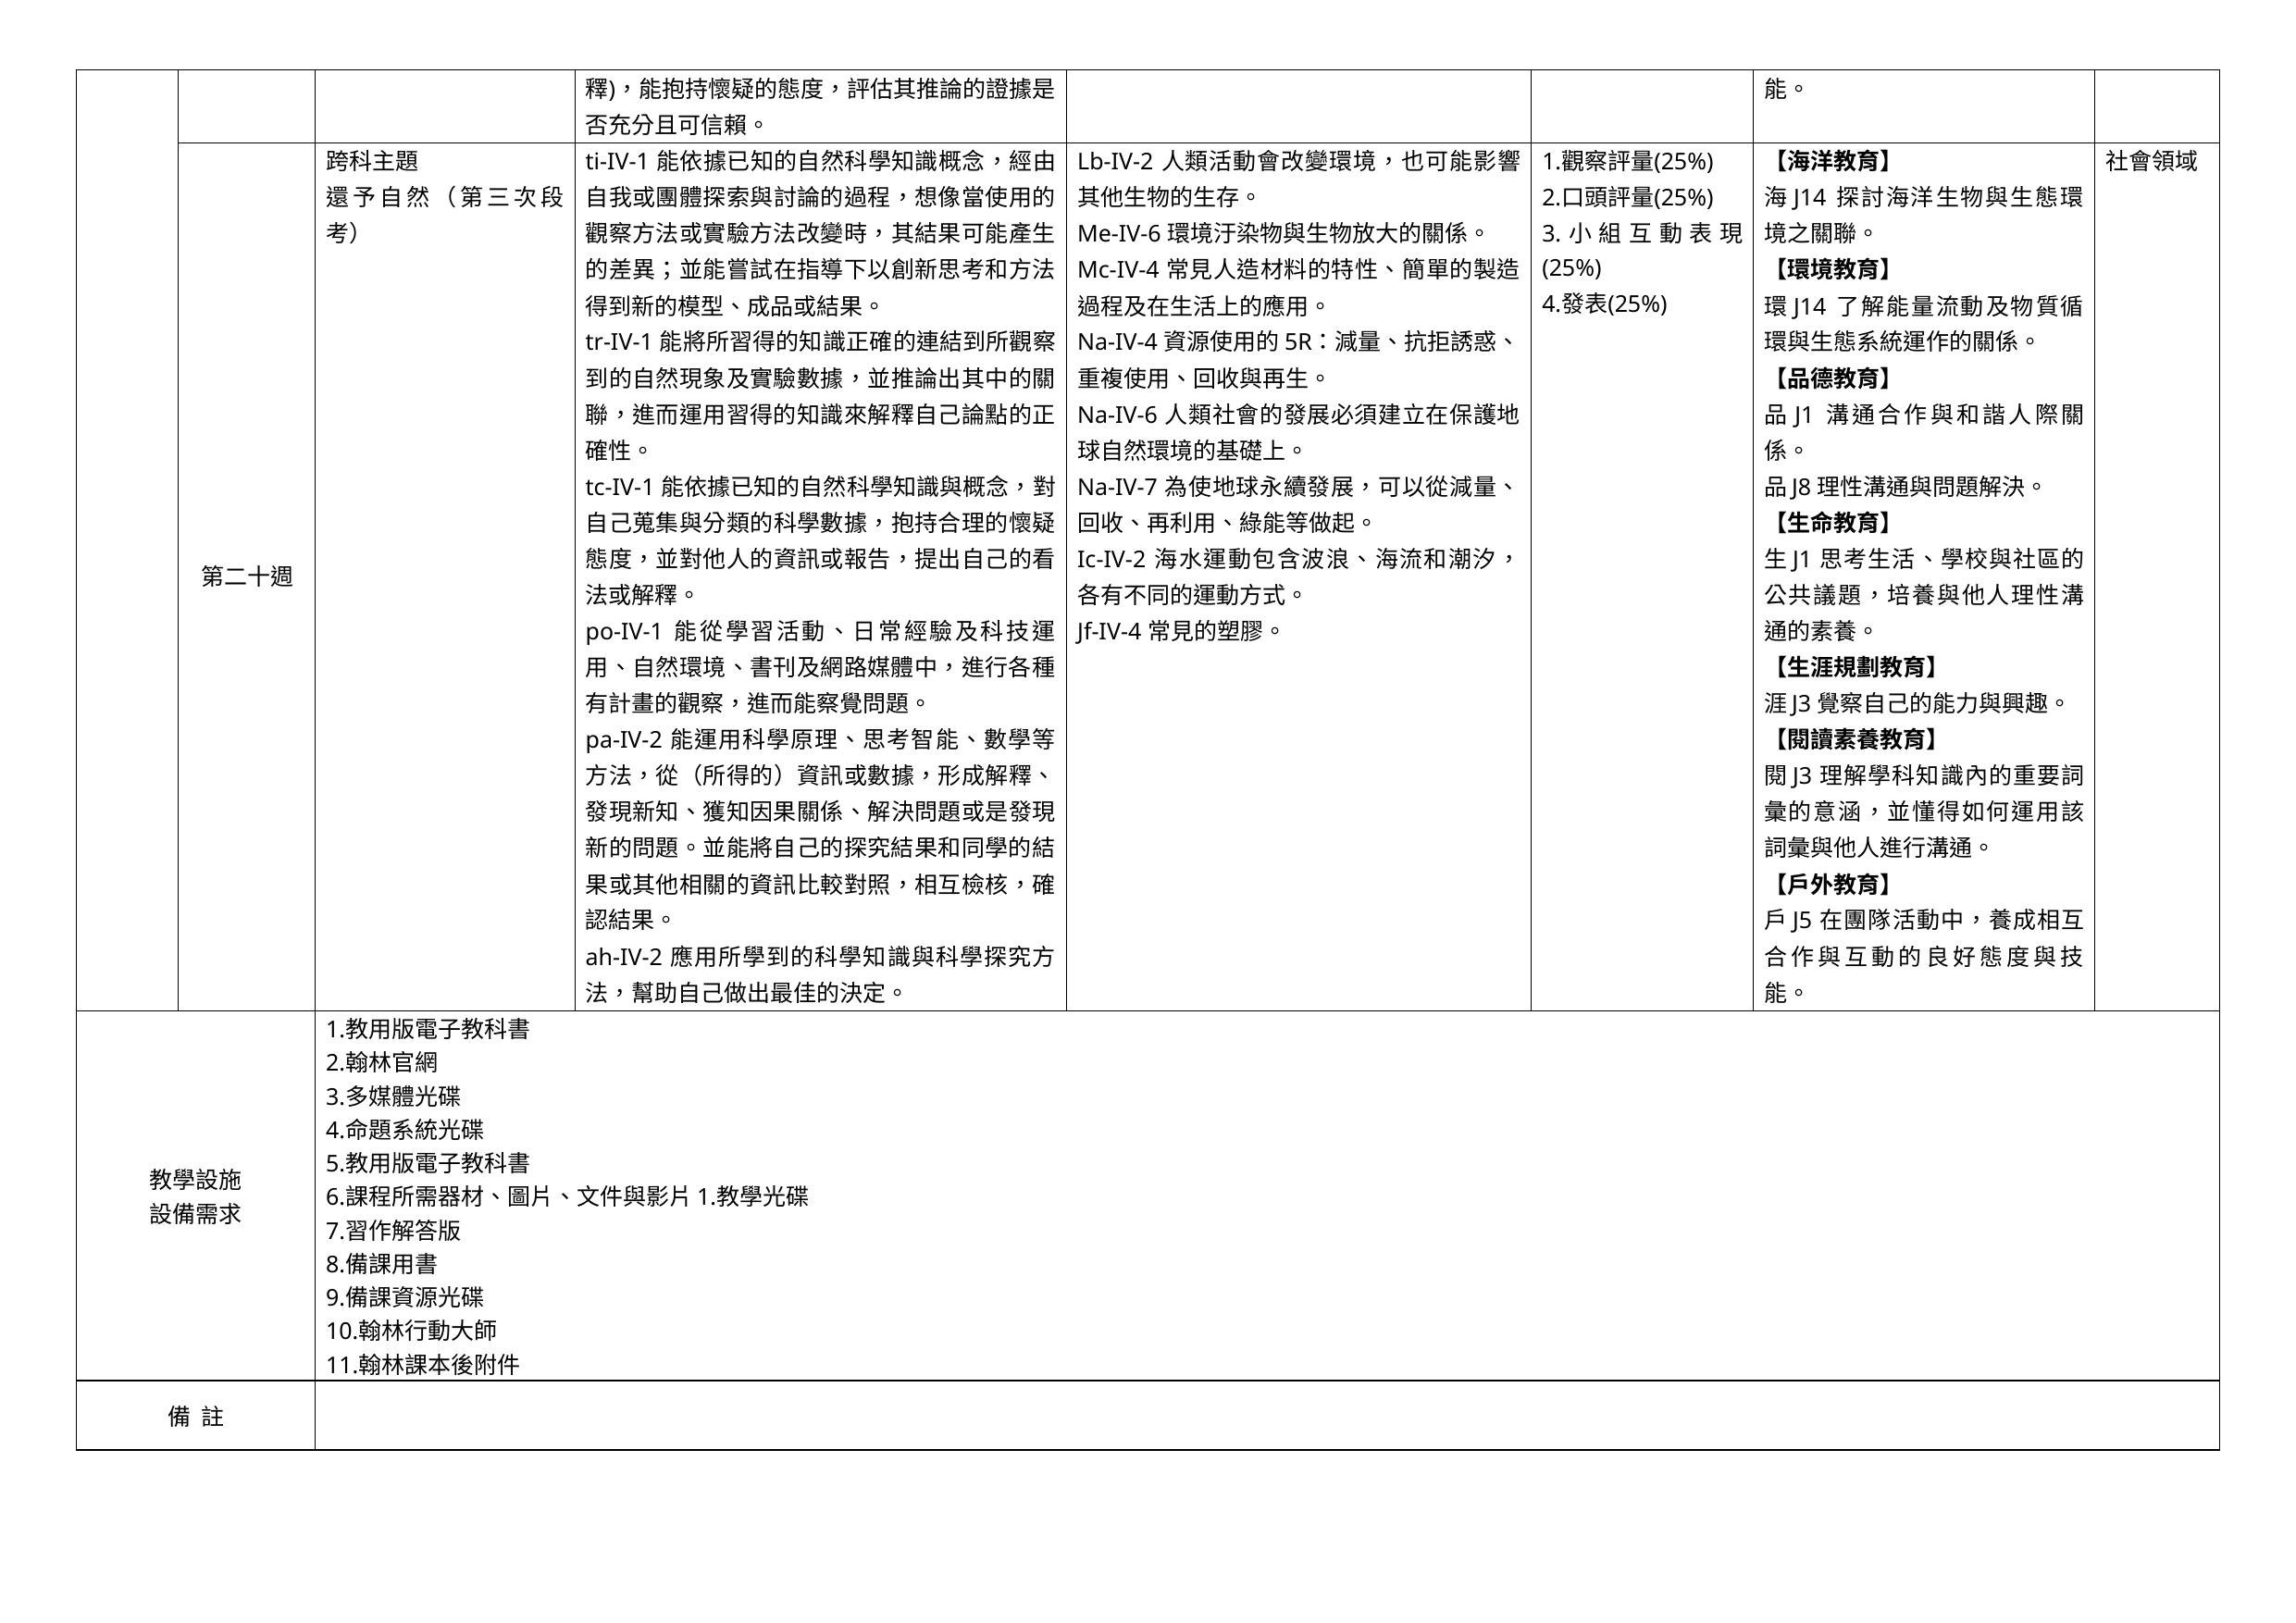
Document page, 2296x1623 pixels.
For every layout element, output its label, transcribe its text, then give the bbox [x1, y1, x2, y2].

table_cell [316, 1381, 2219, 1449]
table_cell [1532, 70, 1753, 142]
table_cell [316, 70, 575, 142]
table_cell 社會領域 [2095, 143, 2219, 1010]
table_cell Lb-IV-2 人類活動會改變環境，也可能影響其他生物的生存。 Me-IV-6 環境汙染物與生物放大的關係。 Mc-IV-4 常見人造材料的特性、簡單的製造過程及在生活上的應用。 Na-IV-4 資源使用的5R：減量、抗拒誘惑、重複使用、回收與再生。 Na-IV-6 人類社會的發展必須建立在保護地球自然環境的基礎上。 Na-IV-7 為使地球永續發展，可以從減量、回收、再利用、綠能等做起。 Ic-IV-2 海水運動包含波浪、海流和潮汐，各有不同的運動方式。 Jf-IV-4 常見的塑膠。 [1067, 143, 1531, 1010]
table_cell 1.教用版電子教科書 2.翰林官網 3.多媒體光碟 4.命題系統光碟 5.教用版電子教科書 6.課程所需器材、圖片、文件與影片1.教學光碟 7.習作解答版 8.備課用書 9.備課資源光碟 10.翰林行動大師 11.翰林課本後附件 [316, 1011, 2219, 1380]
table_cell [1067, 70, 1531, 142]
table_cell 能。 [1754, 70, 2094, 142]
table_cell 教學設施 設備需求 [77, 1011, 315, 1380]
table_cell 備 註 [77, 1381, 315, 1449]
table_cell 【海洋教育】 海J14 探討海洋生物與生態環境之關聯。 【環境教育】 環J14 了解能量流動及物質循環與生態系統運作的關係。 【品德教育】 品J1 溝通合作與和諧人際關係。 品J8 理性溝通與問題解決。 【生命教育】 生J1 思考生活、學校與社區的公共議題，培養與他人理性溝通的素養。 【生涯規劃教育】 涯J3 覺察自己的能力與興趣。 【閱讀素養教育】 閱J3 理解學科知識內的重要詞彙的意涵，並懂得如何運用該詞彙與他人進行溝通。 【戶外教育】 戶J5 在團隊活動中，養成相互合作與互動的良好態度與技能。 [1754, 143, 2094, 1010]
table_cell [179, 70, 315, 142]
table_cell 第二十週 [179, 143, 315, 1010]
table_cell [2095, 70, 2219, 142]
table_cell 釋)，能抱持懷疑的態度，評估其推論的證據是否充分且可信賴。 [576, 70, 1066, 142]
table_cell 跨科主題 還予自然（第三次段考） [316, 143, 575, 1010]
table_cell 1.觀察評量(25%) 2.口頭評量(25%) 3.小組互動表現(25%) 4.發表(25%) [1532, 143, 1753, 1010]
table_cell ti-IV-1 能依據已知的自然科學知識概念，經由自我或團體探索與討論的過程，想像當使用的觀察方法或實驗方法改變時，其結果可能產生的差異；並能嘗試在指導下以創新思考和方法得到新的模型、成品或結果。 tr-IV-1 能將所習得的知識正確的連結到所觀察到的自然現象及實驗數據，並推論出其中的關聯，進而運用習得的知識來解釋自己論點的正確性。 tc-IV-1 能依據已知的自然科學知識與概念，對自己蒐集與分類的科學數據，抱持合理的懷疑態度，並對他人的資訊或報告，提出自己的看法或解釋。 po-IV-1 能從學習活動、日常經驗及科技運用、自然環境、書刊及網路媒體中，進行各種有計畫的觀察，進而能察覺問題。 pa-IV-2 能運用科學原理、思考智能、數學等方法，從（所得的）資訊或數據，形成解釋、發現新知、獲知因果關係、解決問題或是發現新的問題。並能將自己的探究結果和同學的結果或其他相關的資訊比較對照，相互檢核，確認結果。 ah-IV-2 應用所學到的科學知識與科學探究方法，幫助自己做出最佳的決定。 [576, 143, 1066, 1010]
